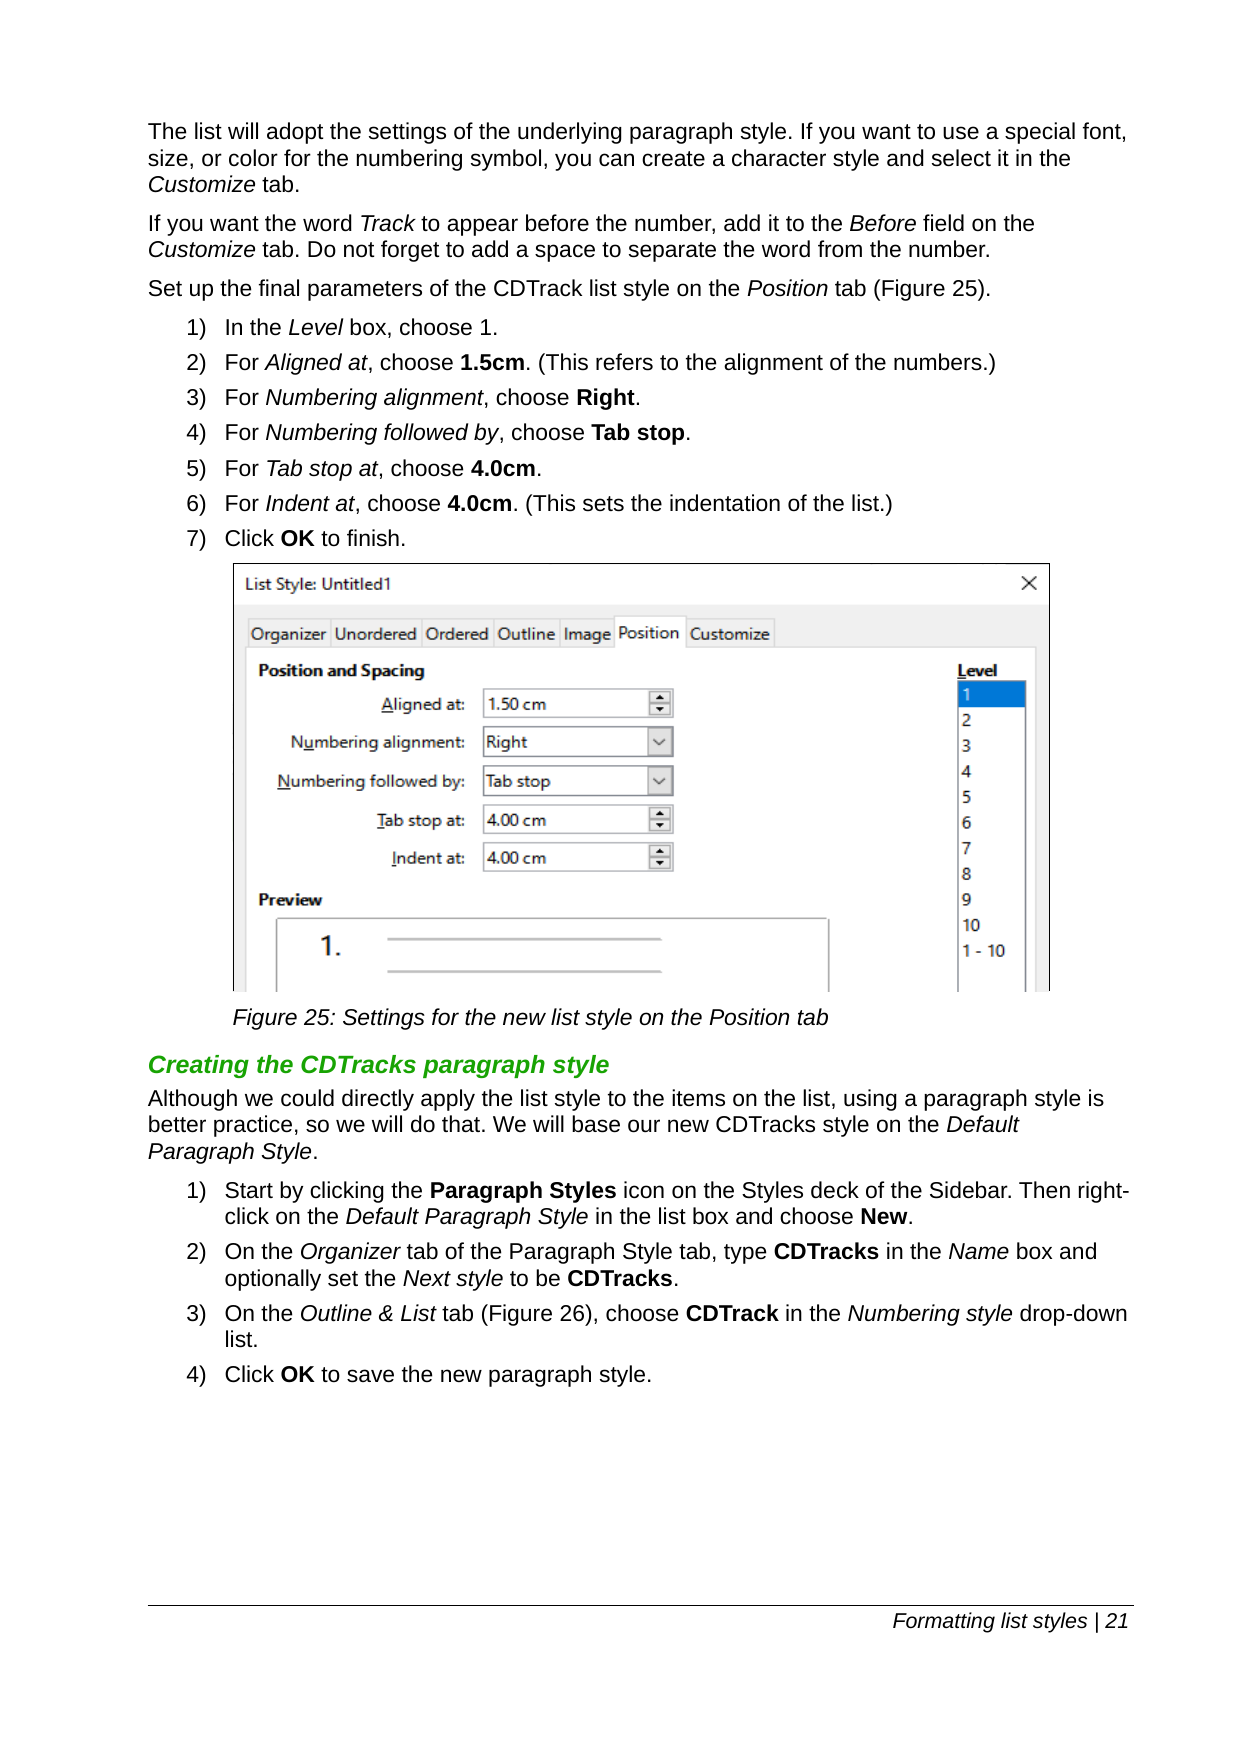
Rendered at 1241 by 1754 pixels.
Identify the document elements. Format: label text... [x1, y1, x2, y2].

list For Numbering followed by, choose Tab stop. [207, 419, 1134, 446]
text Figure 25: Settings for the new list style on the Position tab [232, 1003, 1049, 1030]
list In the Level box, choose 1. [207, 314, 1134, 340]
list For Tab stop at, choose 4.0cm. [207, 454, 1134, 481]
list Start by clicking the Paragraph Styles icon on the Styles deck of the Sidebar. Then right-click on the Default Paragraph Style in the list box and choose New. [207, 1177, 1134, 1229]
list Click OK to finish. [207, 525, 1134, 551]
list For Indent at, choose 4.0cm. (This sets the indentation of the list.) [207, 490, 1134, 516]
text Although we could directly apply the list style to the items on the list, using a paragraph style is better practice, so we will do that. We will base our new CDTracks style on the Default Paragraph Style. [148, 1085, 1134, 1164]
list Set up the final parameters of the CDTrack list style on the Position tab (Figure 25). [148, 275, 1134, 301]
list For Aligned at, choose 1.5cm. (This refers to the alignment of the numbers.) [207, 349, 1134, 375]
list If you want the word Track to appear before the number, add it to the Before field on the Customize tab. Do not forget to add a space to separate the word from the number. [148, 210, 1134, 262]
subtitle Creating the CDTracks paragraph style [148, 1050, 1134, 1079]
picture [234, 564, 1049, 992]
list For Numbering alignment, choose Right. [207, 384, 1134, 411]
list On the Organizer tab of the Paragraph Style tab, type CDTracks in the Name box and optionally set the Next style to be CDTracks. [207, 1238, 1134, 1291]
list Click OK to save the new paragraph style. [207, 1361, 1134, 1388]
list On the Outline & List tab (Figure 26), choose CDTrack in the Numbering style drop-down list. [207, 1300, 1134, 1352]
text The list will adopt the settings of the underlying paragraph style. If you want to use a special font, size, or color for the numbering symbol, you can create a character style and select it in the Customize tab. [148, 118, 1134, 197]
